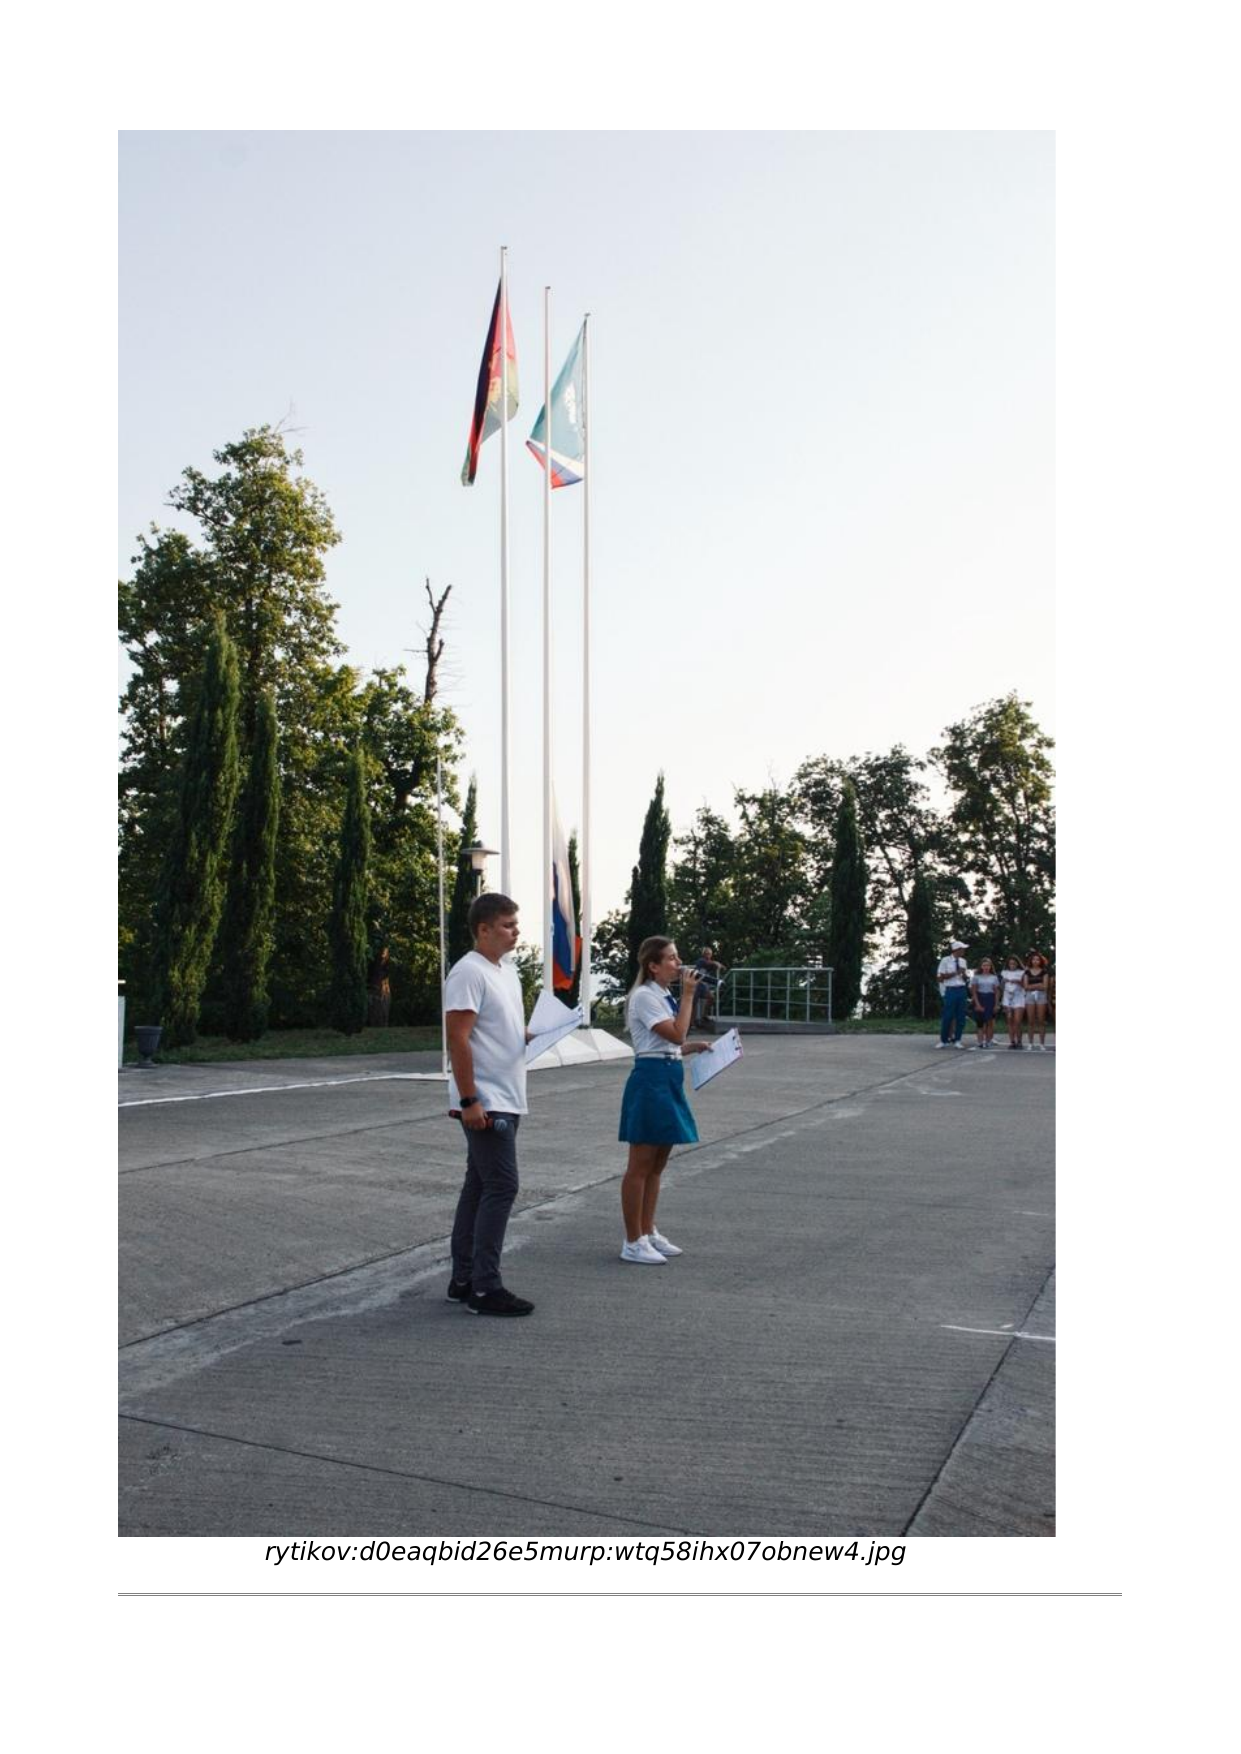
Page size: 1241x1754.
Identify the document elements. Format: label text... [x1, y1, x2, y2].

picture [118, 130, 1056, 1537]
text rytikov:d0eaqbid26e5murp:wtq58ihx07obnew4.jpg [118, 1537, 1056, 1566]
